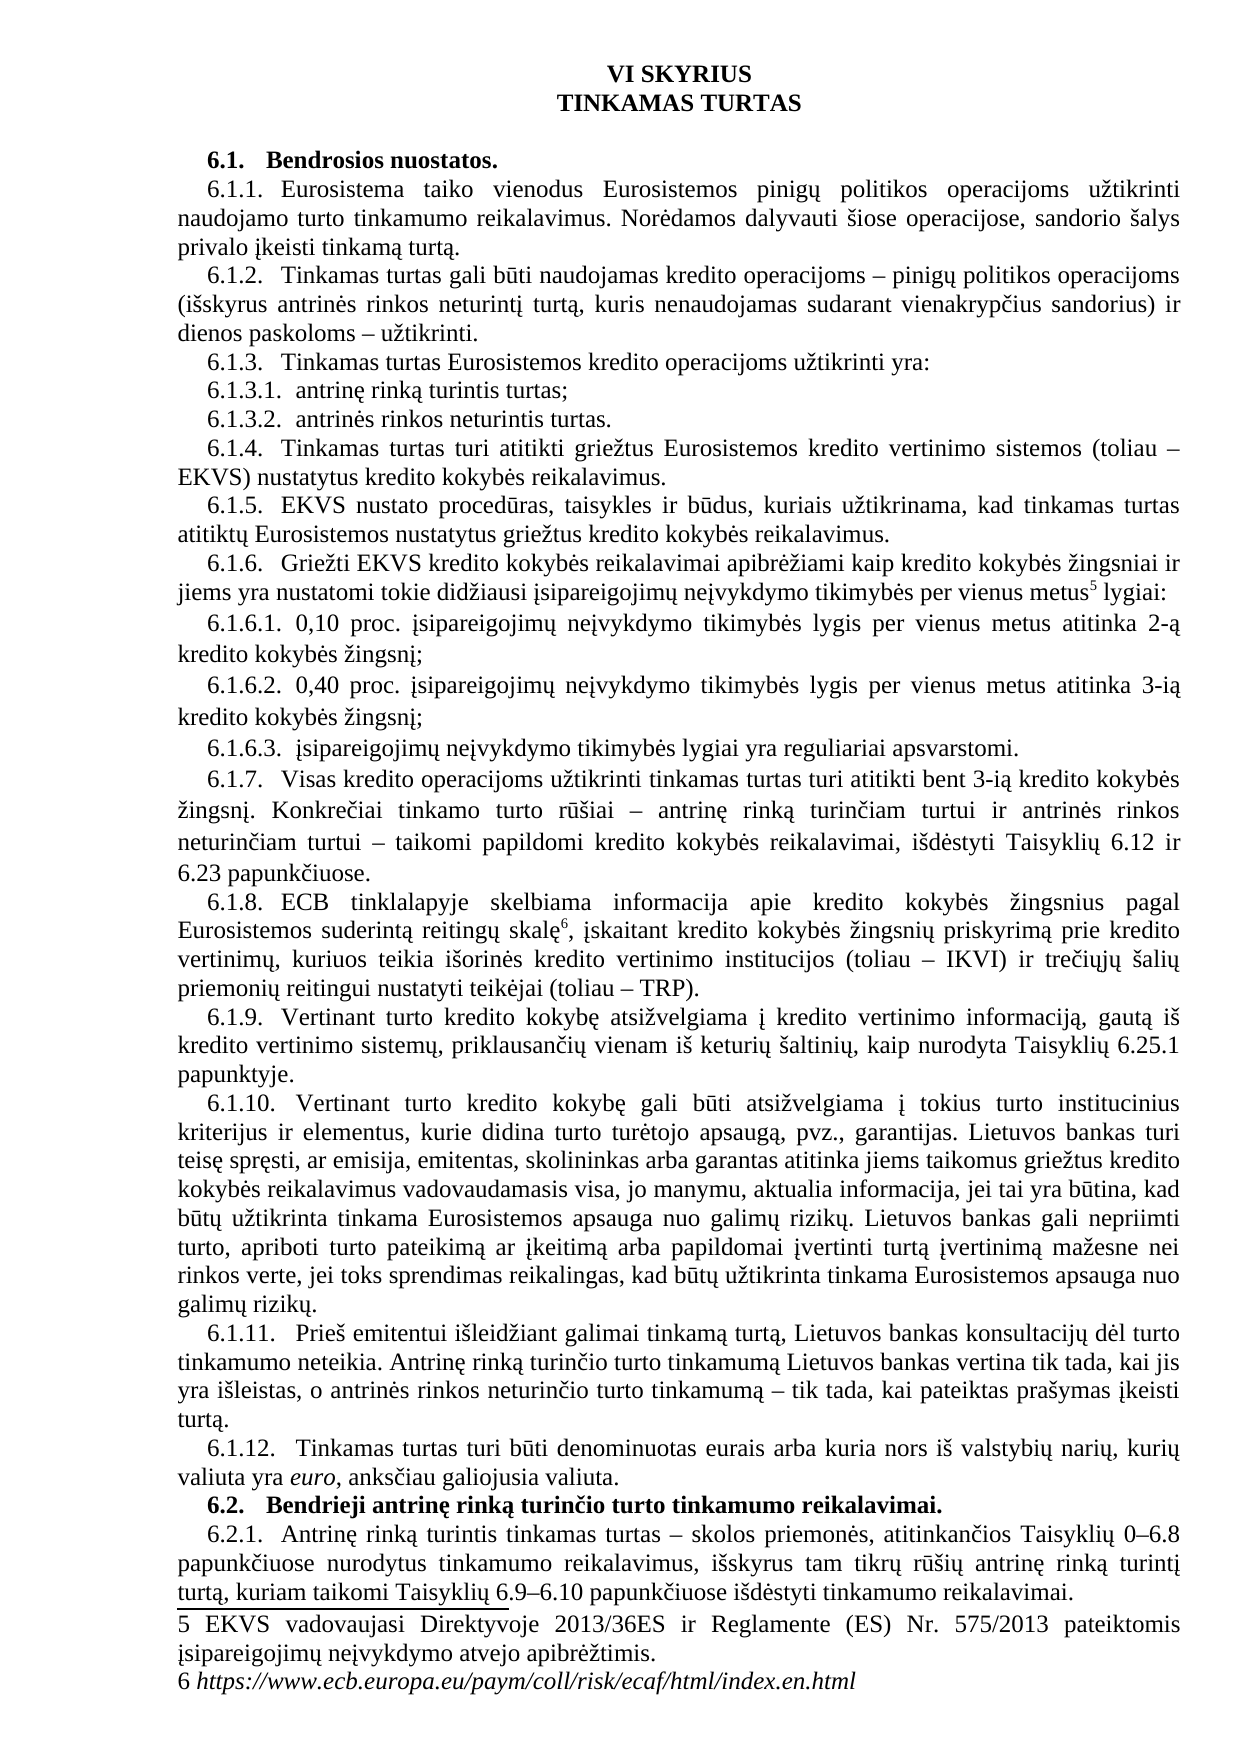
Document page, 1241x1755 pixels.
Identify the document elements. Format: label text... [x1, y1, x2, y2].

text 6.1.4. Tinkamas turtas turi atitikti griežtus Eurosistemos kredito vertinimo sistemos (toliau – EKVS) nustatytus kredito kokybės reikalavimus. [177, 433, 1181, 490]
text 6.2.1. Antrinę rinką turintis tinkamas turtas – skolos priemonės, atitinkančios Taisyklių 0–6.8 papunkčiuose nurodytus tinkamumo reikalavimus, išskyrus tam tikrų rūšių antrinę rinką turintį turtą, kuriam taikomi Taisyklių 6.9–6.10 papunkčiuose išdėstyti tinkamumo reikalavimai. [177, 1519, 1181, 1605]
text 6.1.6. Griežti EKVS kredito kokybės reikalavimai apibrėžiami kaip kredito kokybės žingsniai ir jiems yra nustatomi tokie didžiausi įsipareigojimų neįvykdymo tikimybės per vienus metus lygiai: [177, 548, 1181, 605]
text VI SKYRIUS [177, 59, 1181, 88]
text 6.1. Bendrosios nuostatos. [177, 145, 1181, 174]
text 6.1.8. ECB tinklalapyje skelbiama informacija apie kredito kokybės žingsnius pagal Eurosistemos suderintą reitingų skalę, įskaitant kredito kokybės žingsnių priskyrimą prie kredito vertinimų, kuriuos teikia išorinės kredito vertinimo institucijos (toliau – IKVI) ir trečiųjų šalių priemonių reitingui nustatyti teikėjai (toliau – TRP). [177, 887, 1181, 1002]
text 6.1.6.2. 0,40 proc. įsipareigojimų neįvykdymo tikimybės lygis per vienus metus atitinka 3-ią kredito kokybės žingsnį; [177, 668, 1181, 730]
text 6.1.5. EKVS nustato procedūras, taisykles ir būdus, kuriais užtikrinama, kad tinkamas turtas atitiktų Eurosistemos nustatytus griežtus kredito kokybės reikalavimus. [177, 490, 1181, 548]
text 6.1.3. Tinkamas turtas Eurosistemos kredito operacijoms užtikrinti yra: [177, 347, 1181, 375]
text 6.1.6.3. įsipareigojimų neįvykdymo tikimybės lygiai yra reguliariai apsvarstomi. [177, 730, 1181, 762]
text 6.1.10. Vertinant turto kredito kokybę gali būti atsižvelgiama į tokius turto institucinius kriterijus ir elementus, kurie didina turto turėtojo apsaugą, pvz., garantijas. Lietuvos bankas turi teisę spręsti, ar emisija, emitentas, skolininkas arba garantas atitinka jiems taikomus griežtus kredito kokybės reikalavimus vadovaudamasis visa, jo manymu, aktualia informacija, jei tai yra būtina, kad būtų užtikrinta tinkama Eurosistemos apsauga nuo galimų rizikų. Lietuvos bankas gali nepriimti turto, apriboti turto pateikimą ar įkeitimą arba papildomai įvertinti turtą įvertinimą mažesne nei rinkos verte, jei toks sprendimas reikalingas, kad būtų užtikrinta tinkama Eurosistemos apsauga nuo galimų rizikų. [177, 1088, 1181, 1318]
text 6.2. Bendrieji antrinę rinką turinčio turto tinkamumo reikalavimai. [177, 1490, 1181, 1519]
text 6.1.9. Vertinant turto kredito kokybę atsižvelgiama į kredito vertinimo informaciją, gautą iš kredito vertinimo sistemų, priklausančių vienam iš keturių šaltinių, kaip nurodyta Taisyklių 6.25.1 papunktyje. [177, 1002, 1181, 1088]
text EKVS vadovaujasi Direktyvoje 2013/36ES ir Reglamente (ES) Nr. 575/2013 pateiktomis įsipareigojimų neįvykdymo atvejo apibrėžtimis. [177, 1609, 1181, 1666]
text 6.1.3.2. antrinės rinkos neturintis turtas. [177, 404, 1181, 433]
text 6.1.7. Visas kredito operacijoms užtikrinti tinkamas turtas turi atitikti bent 3-ią kredito kokybės žingsnį. Konkrečiai tinkamo turto rūšiai – antrinę rinką turinčiam turtui ir antrinės rinkos neturinčiam turtui – taikomi papildomi kredito kokybės reikalavimai, išdėstyti Taisyklių 6.12 ir 6.23 papunkčiuose. [177, 762, 1181, 887]
text 6.1.6.1. 0,10 proc. įsipareigojimų neįvykdymo tikimybės lygis per vienus metus atitinka 2-ą kredito kokybės žingsnį; [177, 605, 1181, 668]
text 6.1.2. Tinkamas turtas gali būti naudojamas kredito operacijoms – pinigų politikos operacijoms (išskyrus antrinės rinkos neturintį turtą, kuris nenaudojamas sudarant vienakrypčius sandorius) ir dienos paskoloms – užtikrinti. [177, 260, 1181, 347]
text 6.1.12. Tinkamas turtas turi būti denominuotas eurais arba kuria nors iš valstybių narių, kurių valiuta yra euro, anksčiau galiojusia valiuta. [177, 1433, 1181, 1490]
text 6.1.11. Prieš emitentui išleidžiant galimai tinkamą turtą, Lietuvos bankas konsultacijų dėl turto tinkamumo neteikia. Antrinę rinką turinčio turto tinkamumą Lietuvos bankas vertina tik tada, kai jis yra išleistas, o antrinės rinkos neturinčio turto tinkamumą – tik tada, kai pateiktas prašymas įkeisti turtą. [177, 1318, 1181, 1433]
text 6.1.1. Eurosistema taiko vienodus Eurosistemos pinigų politikos operacijoms užtikrinti naudojamo turto tinkamumo reikalavimus. Norėdamos dalyvauti šiose operacijose, sandorio šalys privalo įkeisti tinkamą turtą. [177, 174, 1181, 260]
text 6.1.3.1. antrinę rinką turintis turtas; [177, 375, 1181, 404]
text TINKAMAS TURTAS [177, 88, 1181, 117]
text https://www.ecb.europa.eu/paym/coll/risk/ecaf/html/index.en.html [177, 1666, 1181, 1695]
